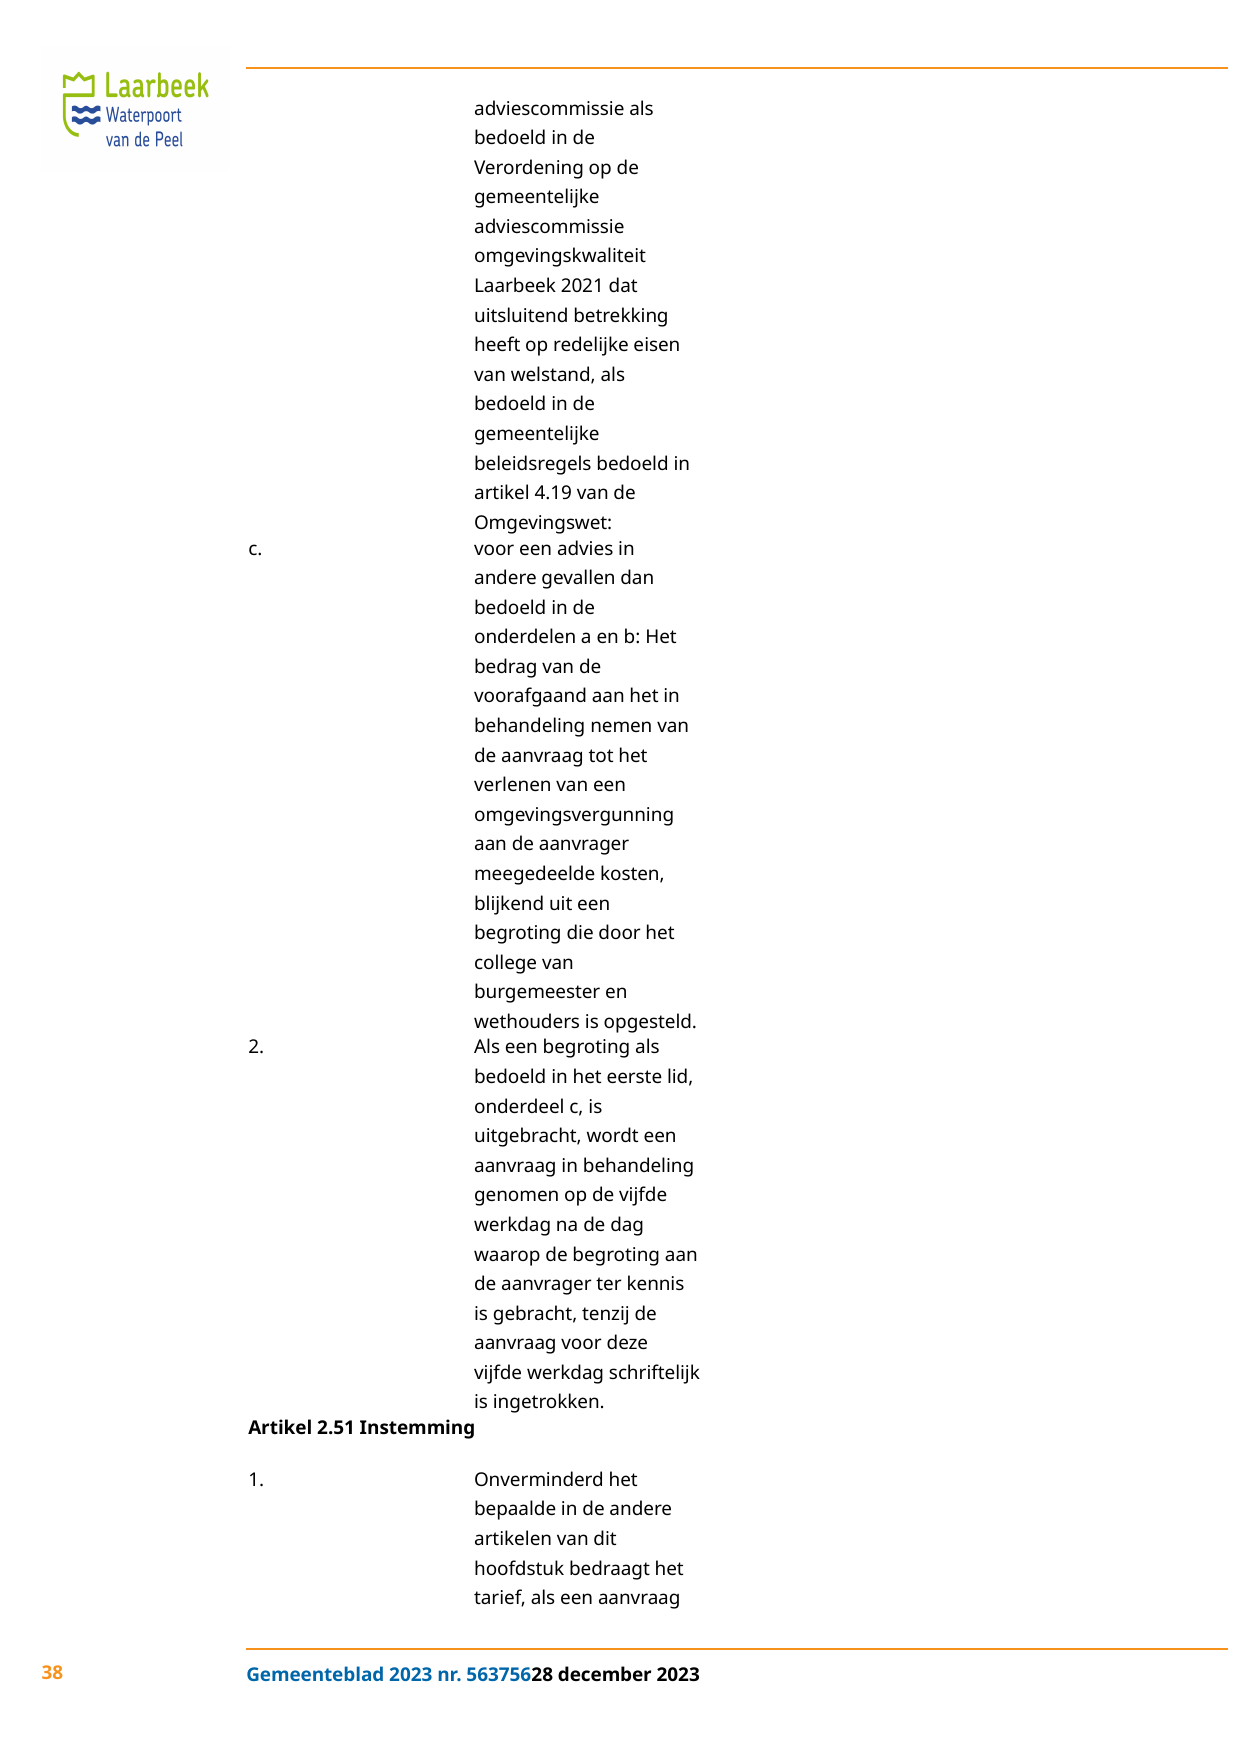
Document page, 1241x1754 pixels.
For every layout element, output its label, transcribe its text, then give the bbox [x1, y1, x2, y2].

table_cell [700, 535, 926, 1034]
table_cell [474, 1440, 700, 1466]
table_cell [248, 95, 474, 535]
table_cell voor een advies in andere gevallen dan bedoeld in de onderdelen a en b: Het bedrag van de voorafgaand aan het in behandeling nemen van de aanvraag tot het verlenen van een omgevingsvergunning aan de aanvrager meegedeelde kosten, blijkend uit een begroting die door het college van burgemeester en wethouders is opgesteld. [474, 535, 700, 1034]
table_cell [926, 1466, 1152, 1610]
table_cell 2. [248, 1034, 474, 1414]
table_cell [700, 1034, 926, 1414]
table_cell Artikel 2.51 Instemming [248, 1415, 926, 1440]
table_cell [926, 1440, 1152, 1466]
table_cell [926, 1415, 1152, 1440]
picture [41, 47, 231, 172]
table_cell [926, 95, 1152, 535]
table_cell c. [248, 535, 474, 1034]
table_cell adviescommissie als bedoeld in de Verordening op de gemeentelijke adviescommissie omgevingskwaliteit Laarbeek 2021 dat uitsluitend betrekking heeft op redelijke eisen van welstand, als bedoeld in de gemeentelijke beleidsregels bedoeld in artikel 4.19 van de Omgevingswet: [474, 95, 700, 535]
table_cell [926, 535, 1152, 1034]
table_cell [700, 1440, 926, 1466]
table_cell [926, 1034, 1152, 1414]
table_cell Onverminderd het bepaalde in de andere artikelen van dit hoofdstuk bedraagt het tarief, als een aanvraag [474, 1466, 700, 1610]
table_cell Als een begroting als bedoeld in het eerste lid, onderdeel c, is uitgebracht, wordt een aanvraag in behandeling genomen op de vijfde werkdag na de dag waarop de begroting aan de aanvrager ter kennis is gebracht, tenzij de aanvraag voor deze vijfde werkdag schriftelijk is ingetrokken. [474, 1034, 700, 1414]
table_cell [700, 95, 926, 535]
table_cell 1. [248, 1466, 474, 1610]
table_cell [248, 1440, 474, 1466]
table_cell [700, 1466, 926, 1610]
